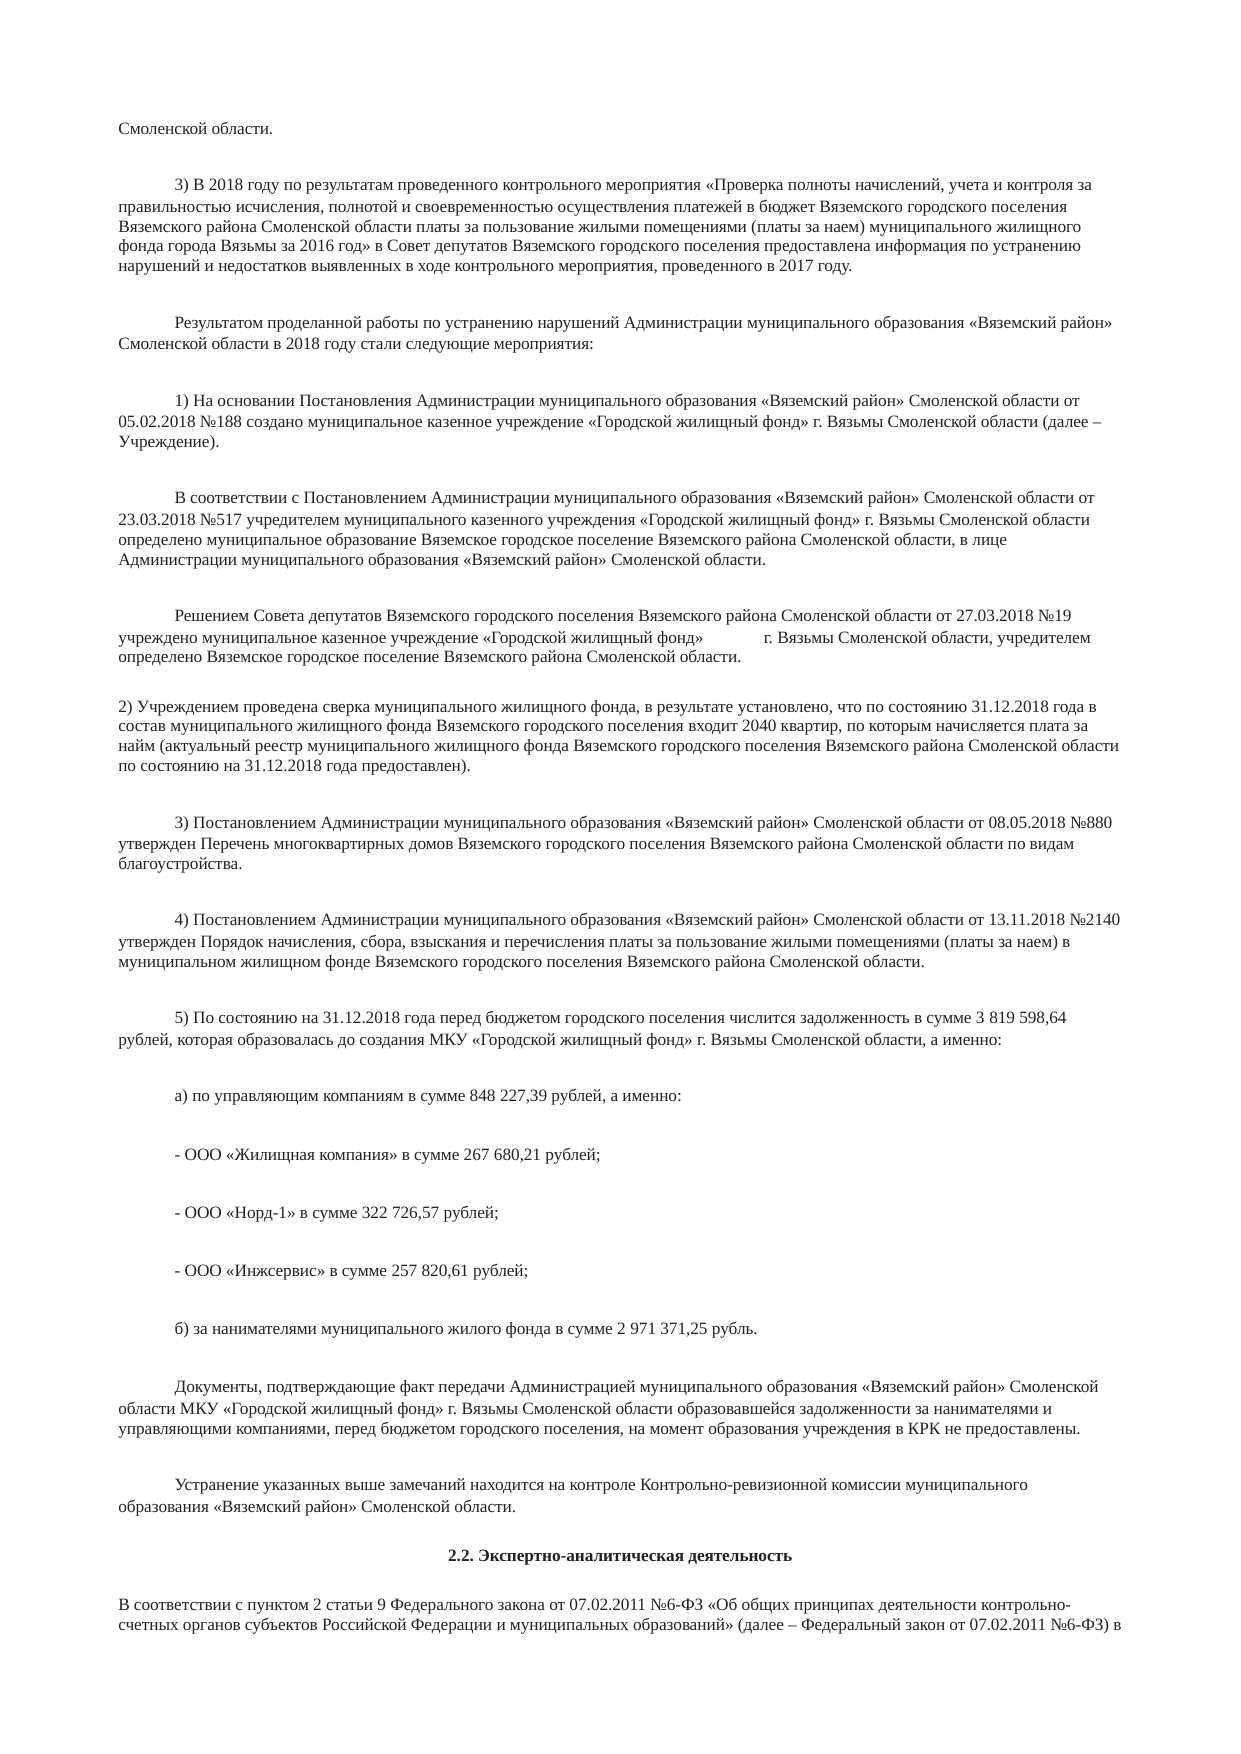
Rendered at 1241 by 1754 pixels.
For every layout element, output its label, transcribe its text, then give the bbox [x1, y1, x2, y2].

table_cell Смоленской области. 3) В 2018 году по результатам проведенного контрольного мероприятия «Проверка полноты начислений, учета и контроля за правильностью исчисления, полнотой и своевременностью осуществления платежей в бюджет Вяземского городского поселения Вяземского района Смоленской области платы за пользование жилыми помещениями (платы за наем) муниципального жилищного фонда города Вязьмы за 2016 год» в Совет депутатов Вяземского городского поселения предоставлена информация по устранению нарушений и недостатков выявленных в ходе контрольного мероприятия, проведенного в 2017 году. Результатом проделанной работы по устранению нарушений Администрации муниципального образования «Вяземский район» Смоленской области в 2018 году стали следующие мероприятия: 1) На основании Постановления Администрации муниципального образования «Вяземский район» Смоленской области от 05.02.2018 №188 создано муниципальное казенное учреждение «Городской жилищный фонд» г. Вязьмы Смоленской области (далее – Учреждение). В соответствии с Постановлением Администрации муниципального образования «Вяземский район» Смоленской области от 23.03.2018 №517 учредителем муниципального казенного учреждения «Городской жилищный фонд» г. Вязьмы Смоленской области определено муниципальное образование Вяземское городское поселение Вяземского района Смоленской области, в лице Администрации муниципального образования «Вяземский район» Смоленской области. Решением Совета депутатов Вяземского городского поселения Вяземского района Смоленской области от 27.03.2018 №19 учреждено муниципальное казенное учреждение «Городской жилищный фонд» г. Вязьмы Смоленской области, учредителем определено Вяземское городское поселение Вяземского района Смоленской области. 2) Учреждением проведена сверка муниципального жилищного фонда, в результате установлено, что по состоянию 31.12.2018 года в состав муниципального жилищного фонда Вяземского городского поселения входит 2040 квартир, по которым начисляется плата за найм (актуальный реестр муниципального жилищного фонда Вяземского городского поселения Вяземского района Смоленской области по состоянию на 31.12.2018 года предоставлен). 3) Постановлением Администрации муниципального образования «Вяземский район» Смоленской области от 08.05.2018 №880 утвержден Перечень многоквартирных домов Вяземского городского поселения Вяземского района Смоленской области по видам благоустройства. 4) Постановлением Администрации муниципального образования «Вяземский район» Смоленской области от 13.11.2018 №2140 утвержден Порядок начисления, сбора, взыскания и перечисления платы за пользование жилыми помещениями (платы за наем) в муниципальном жилищном фонде Вяземского городского поселения Вяземского района Смоленской области. 5) По состоянию на 31.12.2018 года перед бюджетом городского поселения числится задолженность в сумме 3 819 598,64 рублей, которая образовалась до создания МКУ «Городской жилищный фонд» г. Вязьмы Смоленской области, а именно: а) по управляющим компаниям в сумме 848 227,39 рублей, а именно: - ООО «Жилищная компания» в сумме 267 680,21 рублей; - ООО «Норд-1» в сумме 322 726,57 рублей; - ООО «Инжсервис» в сумме 257 820,61 рублей; б) за нанимателями муниципального жилого фонда в сумме 2 971 371,25 рубль. Документы, подтверждающие факт передачи Администрацией муниципального образования «Вяземский район» Смоленской области МКУ «Городской жилищный фонд» г. Вязьмы Смоленской области образовавшейся задолженности за нанимателями и управляющими компаниями, перед бюджетом городского поселения, на момент образования учреждения в КРК не предоставлены. Устранение указанных выше замечаний находится на контроле Контрольно-ревизионной комиссии муниципального образования «Вяземский район» Смоленской области. 2.2. Экспертно-аналитическая деятельность В соответствии с пунктом 2 статьи 9 Федерального закона от 07.02.2011 №6-ФЗ «Об общих принципах деятельности контрольно-счетных органов субъектов Российской Федерации и муниципальных образований» (далее – Федеральный закон от 07.02.2011 №6-ФЗ) в [118, 118, 1122, 1634]
